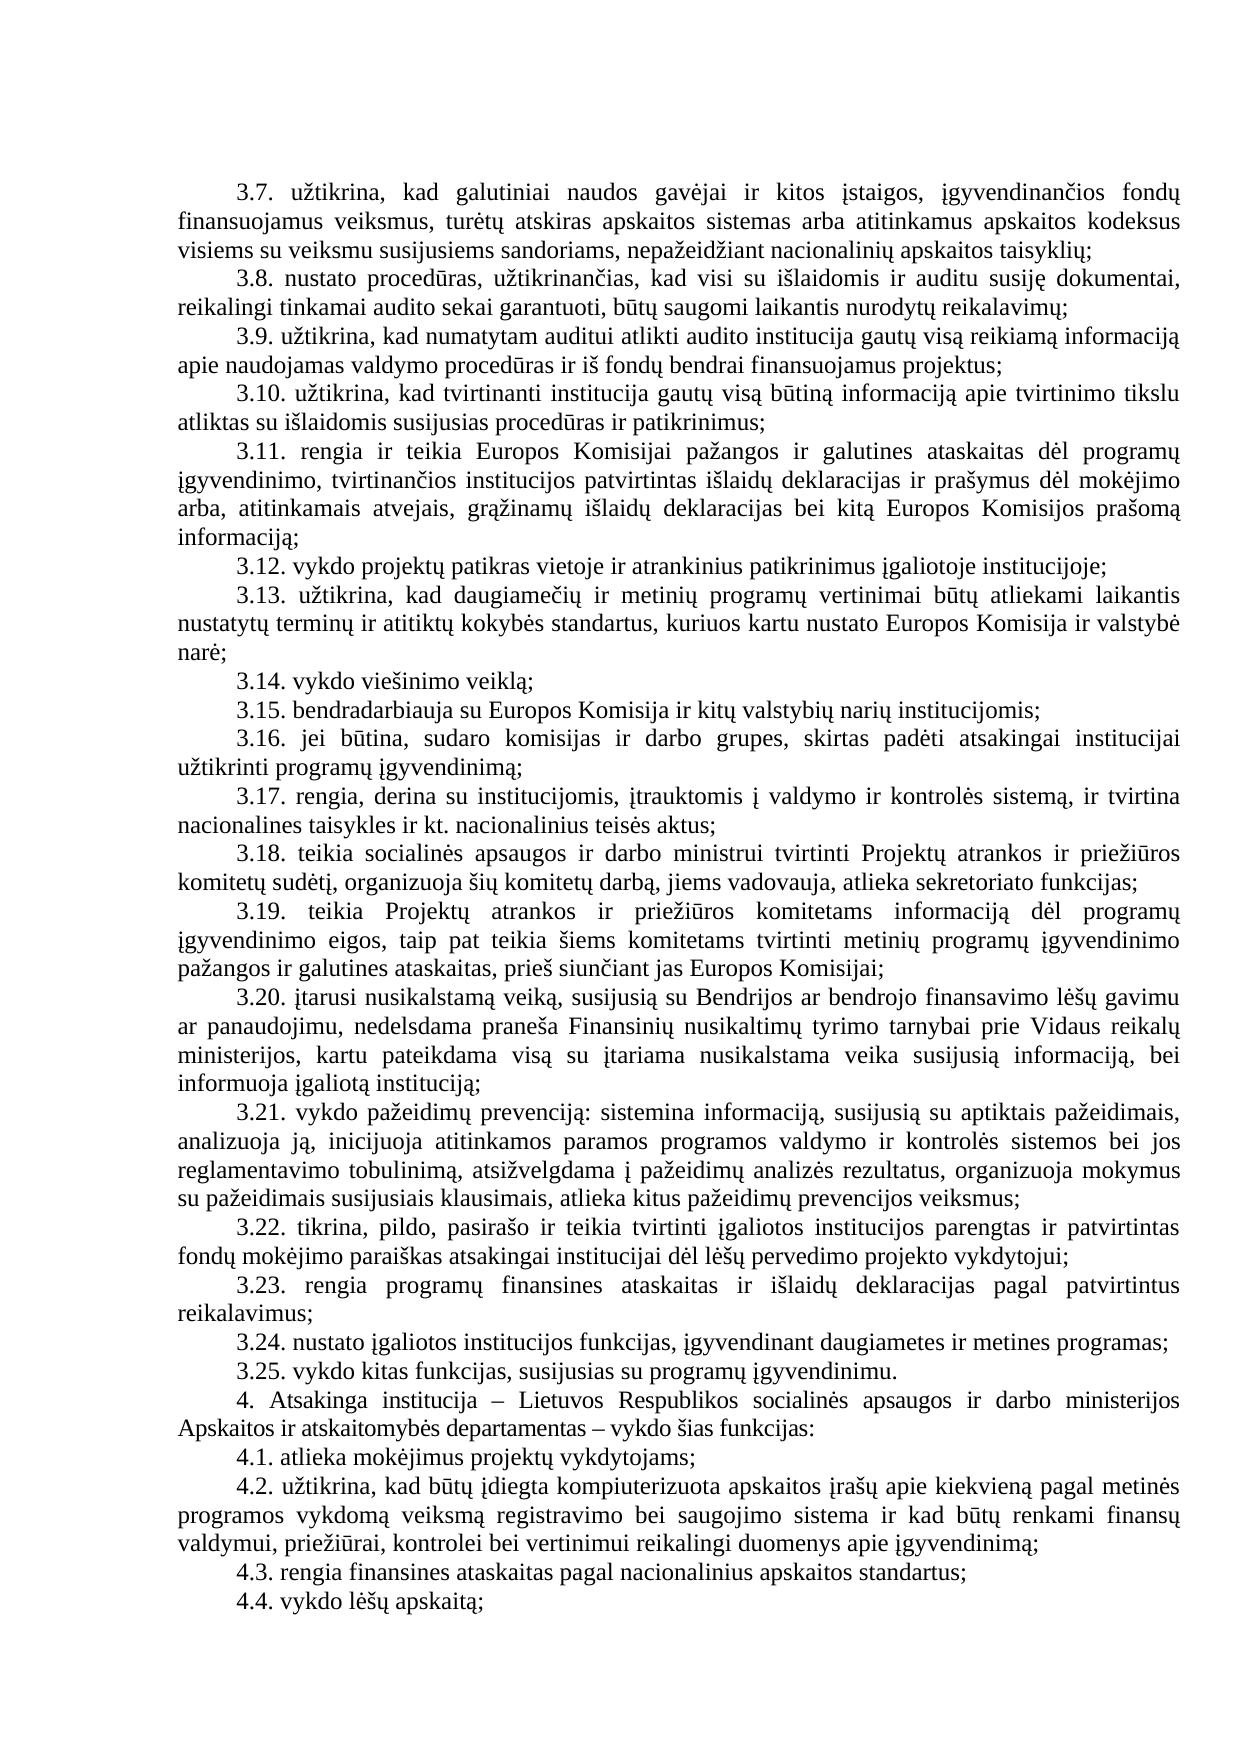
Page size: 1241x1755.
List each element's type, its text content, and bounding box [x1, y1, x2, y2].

text 3.16. jei būtina, sudaro komisijas ir darbo grupes, skirtas padėti atsakingai institucijai užtikrinti programų įgyvendinimą; [177, 723, 1181, 781]
text 3.24. nustato įgaliotos institucijos funkcijas, įgyvendinant daugiametes ir metines programas; [177, 1327, 1181, 1356]
text 3.12. vykdo projektų patikras vietoje ir atrankinius patikrinimus įgaliotoje institucijoje; [177, 551, 1181, 580]
text 4.3. rengia finansines ataskaitas pagal nacionalinius apskaitos standartus; [177, 1557, 1181, 1586]
text 3.15. bendradarbiauja su Europos Komisija ir kitų valstybių narių institucijomis; [177, 695, 1181, 723]
text 3.23. rengia programų finansines ataskaitas ir išlaidų deklaracijas pagal patvirtintus reikalavimus; [177, 1270, 1181, 1327]
text 3.14. vykdo viešinimo veiklą; [177, 666, 1181, 695]
text 4.1. atlieka mokėjimus projektų vykdytojams; [177, 1442, 1181, 1471]
text 4.2. užtikrina, kad būtų įdiegta kompiuterizuota apskaitos įrašų apie kiekvieną pagal metinės programos vykdomą veiksmą registravimo bei saugojimo sistema ir kad būtų renkami finansų valdymui, priežiūrai, kontrolei bei vertinimui reikalingi duomenys apie įgyvendinimą; [177, 1471, 1181, 1557]
text 3.22. tikrina, pildo, pasirašo ir teikia tvirtinti įgaliotos institucijos parengtas ir patvirtintas fondų mokėjimo paraiškas atsakingai institucijai dėl lėšų pervedimo projekto vykdytojui; [177, 1212, 1181, 1270]
text 3.19. teikia Projektų atrankos ir priežiūros komitetams informaciją dėl programų įgyvendinimo eigos, taip pat teikia šiems komitetams tvirtinti metinių programų įgyvendinimo pažangos ir galutines ataskaitas, prieš siunčiant jas Europos Komisijai; [177, 896, 1181, 982]
text 3.17. rengia, derina su institucijomis, įtrauktomis į valdymo ir kontrolės sistemą, ir tvirtina nacionalines taisykles ir kt. nacionalinius teisės aktus; [177, 781, 1181, 838]
text 3.18. teikia socialinės apsaugos ir darbo ministrui tvirtinti Projektų atrankos ir priežiūros komitetų sudėtį, organizuoja šių komitetų darbą, jiems vadovauja, atlieka sekretoriato funkcijas; [177, 838, 1181, 896]
text 3.9. užtikrina, kad numatytam auditui atlikti audito institucija gautų visą reikiamą informaciją apie naudojamas valdymo procedūras ir iš fondų bendrai finansuojamus projektus; [177, 321, 1181, 378]
text 3.13. užtikrina, kad daugiamečių ir metinių programų vertinimai būtų atliekami laikantis nustatytų terminų ir atitiktų kokybės standartus, kuriuos kartu nustato Europos Komisija ir valstybė narė; [177, 580, 1181, 666]
text 3.11. rengia ir teikia Europos Komisijai pažangos ir galutines ataskaitas dėl programų įgyvendinimo, tvirtinančios institucijos patvirtintas išlaidų deklaracijas ir prašymus dėl mokėjimo arba, atitinkamais atvejais, grąžinamų išlaidų deklaracijas bei kitą Europos Komisijos prašomą informaciją; [177, 436, 1181, 551]
text 3.20. įtarusi nusikalstamą veiką, susijusią su Bendrijos ar bendrojo finansavimo lėšų gavimu ar panaudojimu, nedelsdama praneša Finansinių nusikaltimų tyrimo tarnybai prie Vidaus reikalų ministerijos, kartu pateikdama visą su įtariama nusikalstama veika susijusią informaciją, bei informuoja įgaliotą instituciją; [177, 982, 1181, 1097]
text 3.10. užtikrina, kad tvirtinanti institucija gautų visą būtiną informaciją apie tvirtinimo tikslu atliktas su išlaidomis susijusias procedūras ir patikrinimus; [177, 378, 1181, 436]
text 4. Atsakinga institucija – Lietuvos Respublikos socialinės apsaugos ir darbo ministerijos Apskaitos ir atskaitomybės departamentas – vykdo šias funkcijas: [177, 1385, 1181, 1442]
text 3.21. vykdo pažeidimų prevenciją: sistemina informaciją, susijusią su aptiktais pažeidimais, analizuoja ją, inicijuoja atitinkamos paramos programos valdymo ir kontrolės sistemos bei jos reglamentavimo tobulinimą, atsižvelgdama į pažeidimų analizės rezultatus, organizuoja mokymus su pažeidimais susijusiais klausimais, atlieka kitus pažeidimų prevencijos veiksmus; [177, 1097, 1181, 1212]
text 3.25. vykdo kitas funkcijas, susijusias su programų įgyvendinimu. [177, 1356, 1181, 1385]
text 4.4. vykdo lėšų apskaitą; [177, 1586, 1181, 1615]
text 3.7. užtikrina, kad galutiniai naudos gavėjai ir kitos įstaigos, įgyvendinančios fondų finansuojamus veiksmus, turėtų atskiras apskaitos sistemas arba atitinkamus apskaitos kodeksus visiems su veiksmu susijusiems sandoriams, nepažeidžiant nacionalinių apskaitos taisyklių; [177, 177, 1181, 263]
text 3.8. nustato procedūras, užtikrinančias, kad visi su išlaidomis ir auditu susiję dokumentai, reikalingi tinkamai audito sekai garantuoti, būtų saugomi laikantis nurodytų reikalavimų; [177, 263, 1181, 321]
